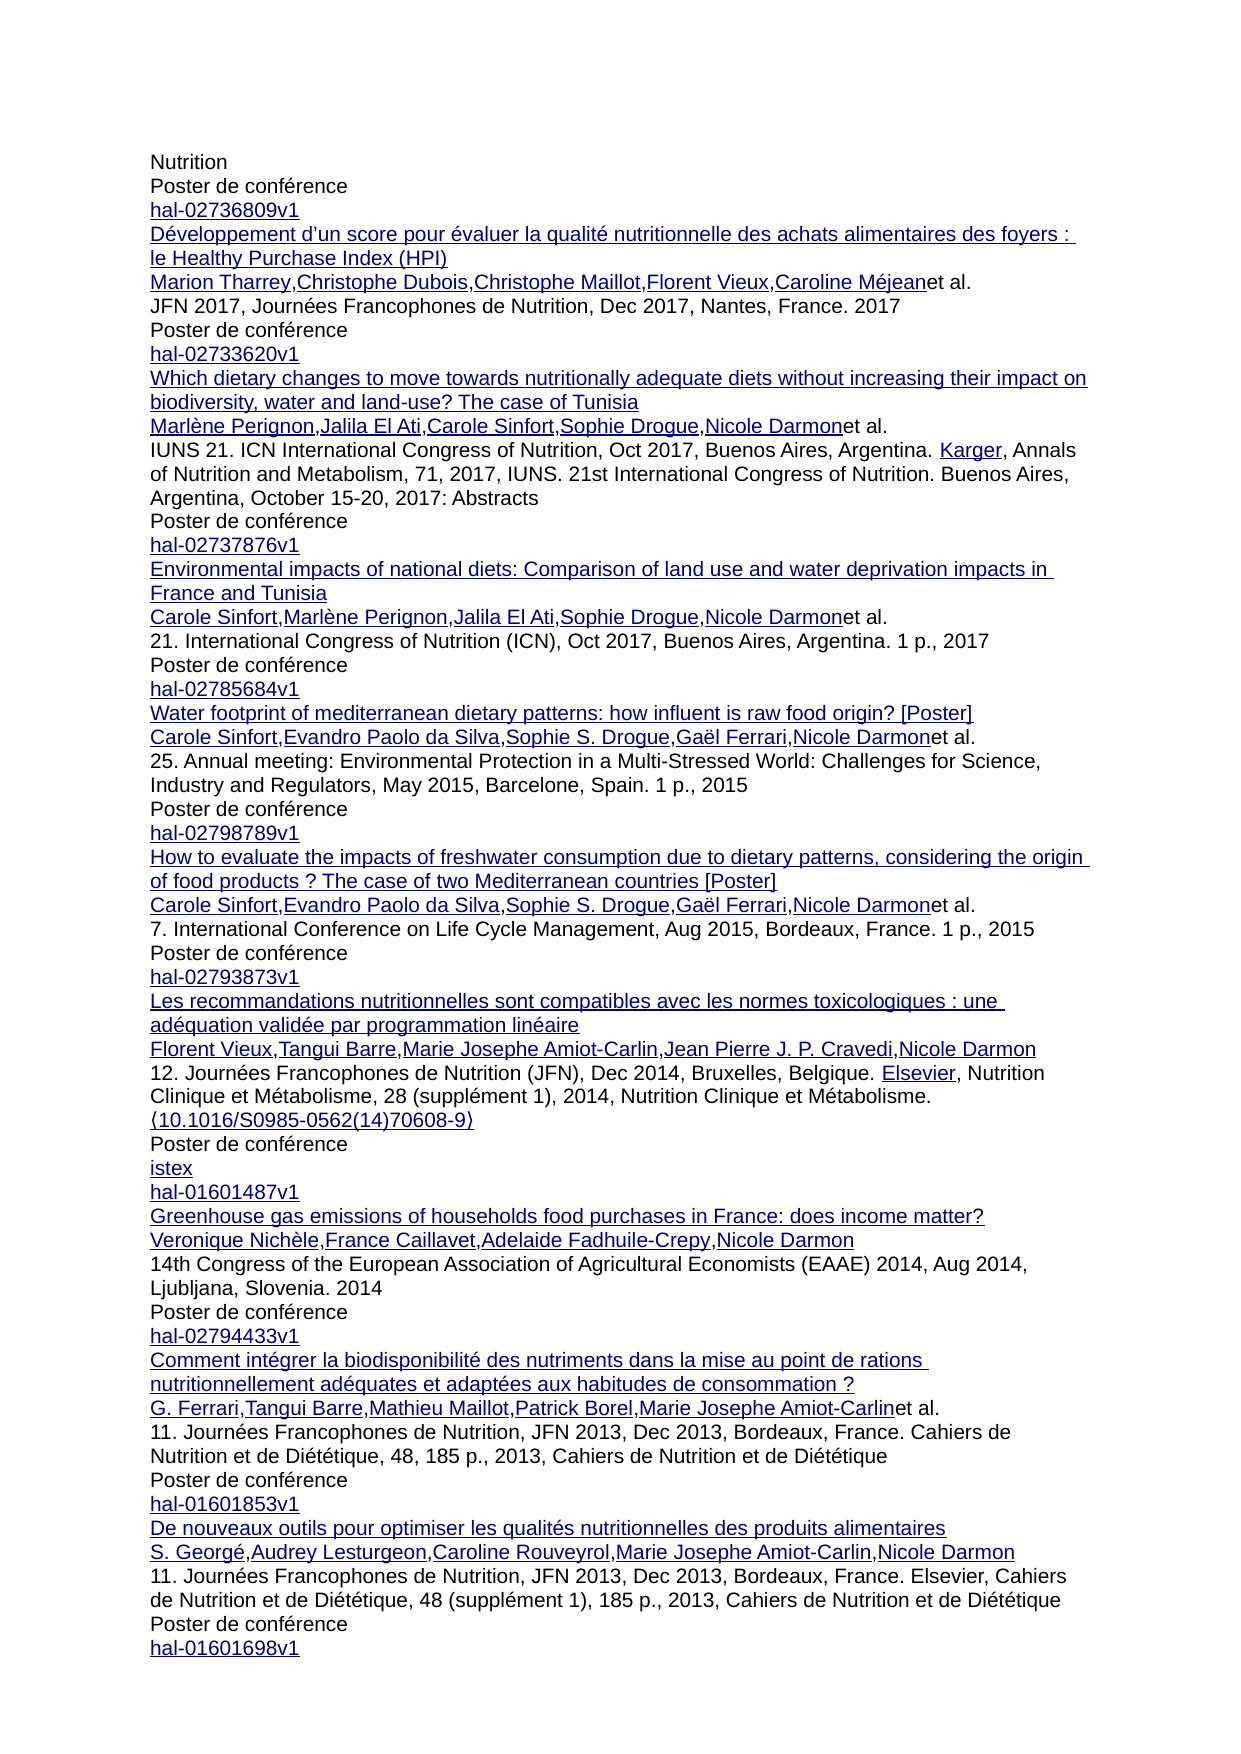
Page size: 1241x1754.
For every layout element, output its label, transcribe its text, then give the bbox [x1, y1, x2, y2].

table_cell Environmental impacts of national diets: Comparison of land use and water deprivation impacts in France and Tunisia Carole Sinfort,Marlène Perignon,Jalila El Ati,Sophie Drogue,Nicole Darmonet al. 21. International Congress of Nutrition (ICN), Oct 2017, Buenos Aires, Argentina. 1 p., 2017 Poster de conférence hal-02785684v1 [150, 557, 1090, 701]
table_cell Comment intégrer la biodisponibilité des nutriments dans la mise au point de rations nutritionnellement adéquates et adaptées aux habitudes de consommation ? G. Ferrari,Tangui Barre,Mathieu Maillot,Patrick Borel,Marie Josephe Amiot-Carlinet al. 11. Journées Francophones de Nutrition, JFN 2013, Dec 2013, Bordeaux, France. Cahiers de Nutrition et de Diététique, 48, 185 p., 2013, Cahiers de Nutrition et de Diététique Poster de conférence hal-01601853v1 [150, 1348, 1090, 1516]
table_cell Which dietary changes to move towards nutritionally adequate diets without increasing their impact on biodiversity, water and land-use? The case of Tunisia Marlène Perignon,Jalila El Ati,Carole Sinfort,Sophie Drogue,Nicole Darmonet al. IUNS 21. ICN International Congress of Nutrition, Oct 2017, Buenos Aires, Argentina. Karger, Annals of Nutrition and Metabolism, 71, 2017, IUNS. 21st International Congress of Nutrition. Buenos Aires, Argentina, October 15-20, 2017: Abstracts Poster de conférence hal-02737876v1 [150, 366, 1090, 557]
table_cell Les recommandations nutritionnelles sont compatibles avec les normes toxicologiques : une adéquation validée par programmation linéaire Florent Vieux,Tangui Barre,Marie Josephe Amiot-Carlin,Jean Pierre J. P. Cravedi,Nicole Darmon 12. Journées Francophones de Nutrition (JFN), Dec 2014, Bruxelles, Belgique. Elsevier, Nutrition Clinique et Métabolisme, 28 (supplément 1), 2014, Nutrition Clinique et Métabolisme. ⟨10.1016/S0985-0562(14)70608-9⟩ Poster de conférence istex hal-01601487v1 [150, 989, 1090, 1204]
table_cell Développement d’un score pour évaluer la qualité nutritionnelle des achats alimentaires des foyers : le Healthy Purchase Index (HPI) Marion Tharrey,Christophe Dubois,Christophe Maillot,Florent Vieux,Caroline Méjeanet al. JFN 2017, Journées Francophones de Nutrition, Dec 2017, Nantes, France. 2017 Poster de conférence hal-02733620v1 [150, 222, 1090, 366]
table_cell How to evaluate the impacts of freshwater consumption due to dietary patterns, considering the origin [150, 845, 1090, 866]
table_cell of food products ? The case of two Mediterranean countries [Poster] Carole Sinfort,Evandro Paolo da Silva,Sophie S. Drogue,Gaël Ferrari,Nicole Darmonet al. 7. International Conference on Life Cycle Management, Aug 2015, Bordeaux, France. 1 p., 2015 Poster de conférence hal-02793873v1 [150, 867, 1090, 988]
table_cell Water footprint of mediterranean dietary patterns: how influent is raw food origin? [Poster] Carole Sinfort,Evandro Paolo da Silva,Sophie S. Drogue,Gaël Ferrari,Nicole Darmonet al. 25. Annual meeting: Environmental Protection in a Multi-Stressed World: Challenges for Science, Industry and Regulators, May 2015, Barcelone, Spain. 1 p., 2015 Poster de conférence hal-02798789v1 [150, 701, 1090, 845]
table_cell Socioeconomic disparities and nutritional quality of food purchases in France: 40 years of household purchases 1969-2010 France Caillavet,Nicole Darmon,Flavie Létoile,Veronique Nichèle IUNS 21st ICN International Congress of Nutrition, Oct 2017, Buenos Aires, Argentina. Karger, Annals of Nutrition and Metabolism, 71, 1433 p., 2017, Abstracts of the 21st International Congress of Nutrition Poster de conférence hal-02736809v1 [150, 150, 1090, 222]
table_cell Greenhouse gas emissions of households food purchases in France: does income matter? Veronique Nichèle,France Caillavet,Adelaide Fadhuile-Crepy,Nicole Darmon 14th Congress of the European Association of Agricultural Economists (EAAE) 2014, Aug 2014, Ljubljana, Slovenia. 2014 Poster de conférence hal-02794433v1 [150, 1204, 1090, 1348]
table_cell De nouveaux outils pour optimiser les qualités nutritionnelles des produits alimentaires S. Georgé,Audrey Lesturgeon,Caroline Rouveyrol,Marie Josephe Amiot-Carlin,Nicole Darmon 11. Journées Francophones de Nutrition, JFN 2013, Dec 2013, Bordeaux, France. Elsevier, Cahiers de Nutrition et de Diététique, 48 (supplément 1), 185 p., 2013, Cahiers de Nutrition et de Diététique Poster de conférence hal-01601698v1 [150, 1516, 1090, 1659]
